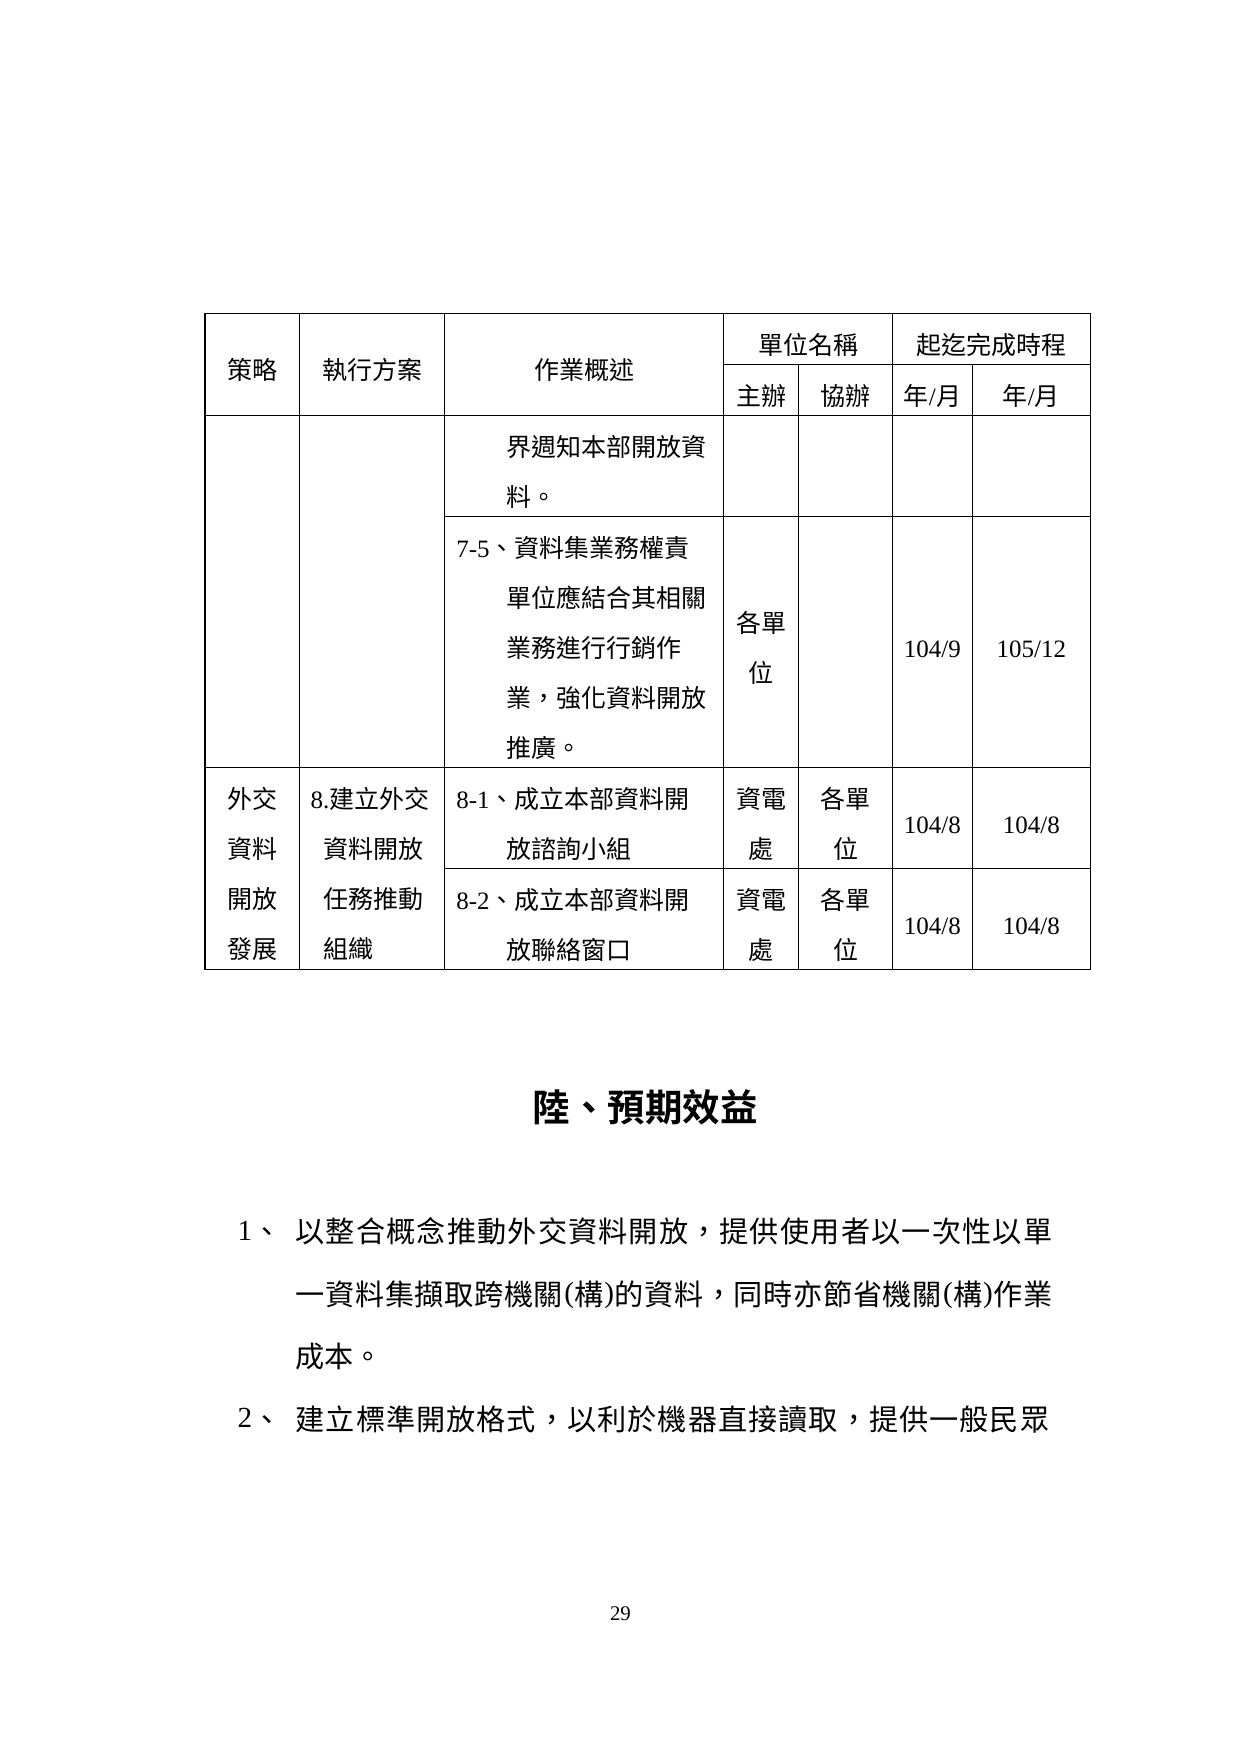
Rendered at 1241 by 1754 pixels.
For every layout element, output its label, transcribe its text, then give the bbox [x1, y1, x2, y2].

list 建立標準開放格式，以利於機器直接讀取，提供一般民眾、其他公部門或民間機構更多元及更便捷的擷取管道。 [237, 1376, 1053, 1438]
table_cell 年/月 [973, 365, 1090, 415]
table_header 執行方案 [300, 314, 444, 415]
table_header 起迄完成時程 [893, 314, 1090, 364]
table_cell 各單位 [799, 869, 892, 969]
table_cell 界週知本部開放資料。 [445, 416, 723, 516]
table_cell 年/月 [893, 365, 972, 415]
table_header 作業概述 [445, 314, 723, 415]
table_cell [893, 416, 972, 516]
table_cell 104/8 [893, 768, 972, 868]
table_cell [973, 416, 1090, 516]
table_cell [206, 416, 299, 767]
table_cell 8.建立外交資料開放任務推動組織 [300, 768, 444, 969]
table_cell 104/9 [893, 517, 972, 767]
table_cell [300, 416, 444, 767]
table_cell [799, 517, 892, 767]
table_cell 104/8 [893, 869, 972, 969]
list 預期效益 [237, 1063, 1053, 1126]
table_header 單位名稱 [724, 314, 892, 364]
table_cell 協辦 [799, 365, 892, 415]
table_cell 各單位 [799, 768, 892, 868]
table_cell 104/8 [973, 768, 1090, 868]
table_cell 主辦 [724, 365, 798, 415]
table_cell [799, 416, 892, 516]
table_cell 外交資料開放發展 [206, 768, 299, 969]
table_header 策略 [206, 314, 299, 415]
table_cell 7-5、資料集業務權責單位應結合其相關業務進行行銷作業，強化資料開放推廣。 [445, 517, 723, 767]
table_cell 8-1、成立本部資料開放諮詢小組 [445, 768, 723, 868]
list 以整合概念推動外交資料開放，提供使用者以一次性以單一資料集擷取跨機關(構)的資料，同時亦節省機關(構)作業成本。 [237, 1188, 1053, 1376]
table_cell 104/8 [973, 869, 1090, 969]
table_cell [724, 416, 798, 516]
table_cell 8-2、成立本部資料開放聯絡窗口 [445, 869, 723, 969]
table_cell 資電處 [724, 869, 798, 969]
table_cell 資電處 [724, 768, 798, 868]
table_cell 105/12 [973, 517, 1090, 767]
table_cell 各單位 [724, 517, 798, 767]
